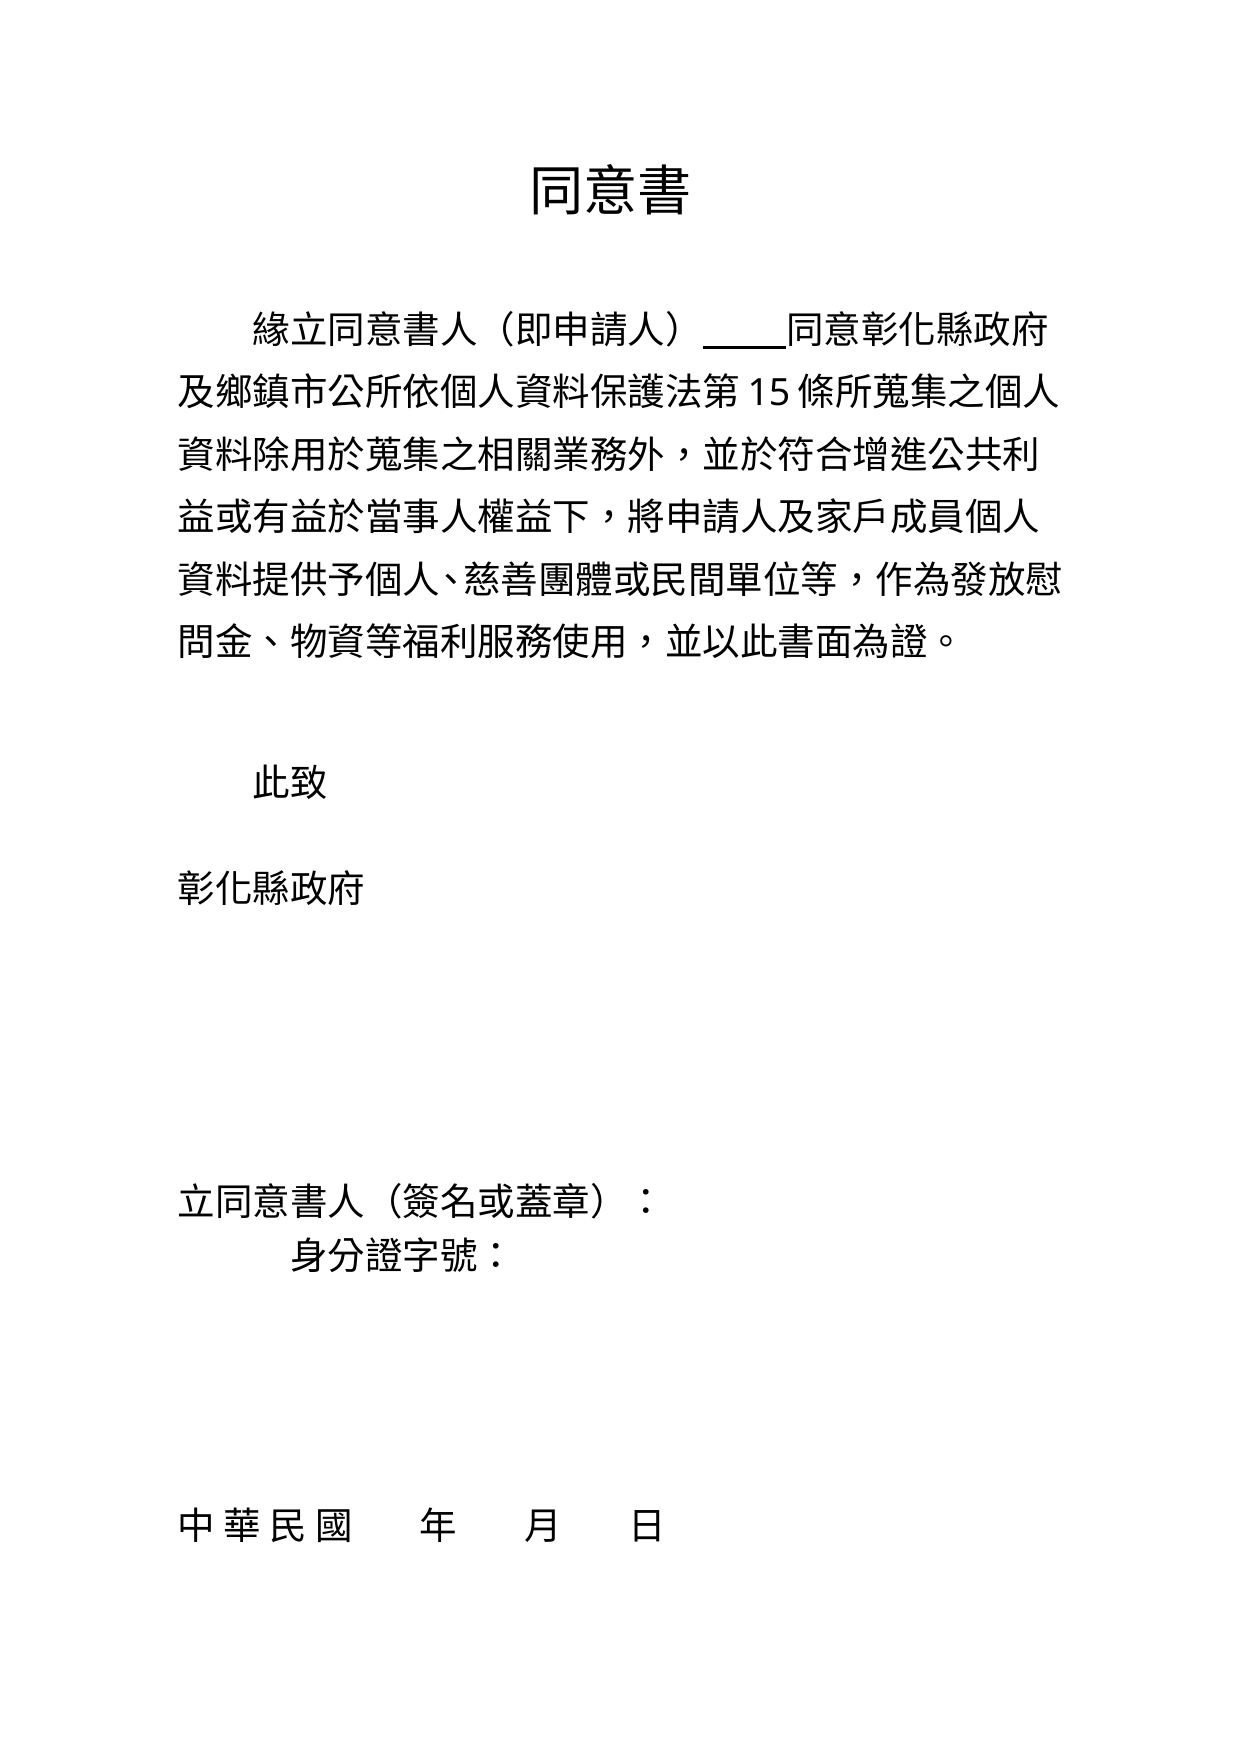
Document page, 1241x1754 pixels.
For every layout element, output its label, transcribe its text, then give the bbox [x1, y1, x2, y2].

text 身分證字號： [177, 1226, 1063, 1280]
text 立同意書人（簽名或蓋章）： [177, 1172, 1063, 1226]
text 中 華 民 國 年 月 日 [177, 1496, 1063, 1550]
text 彰化縣政府 [177, 859, 1063, 913]
text 此致 [177, 754, 1063, 807]
text 同意書 [177, 148, 1063, 226]
text 緣立同意書人（即申請人） 同意彰化縣政府及鄉鎮市公所依個人資料保護法第15條所蒐集之個人資料除用於蒐集之相關業務外，並於符合增進公共利益或有益於當事人權益下，將申請人及家戶成員個人資料提供予個人、慈善團體或民間單位等，作為發放慰問金、物資等福利服務使用，並以此書面為證。 [177, 293, 1063, 668]
